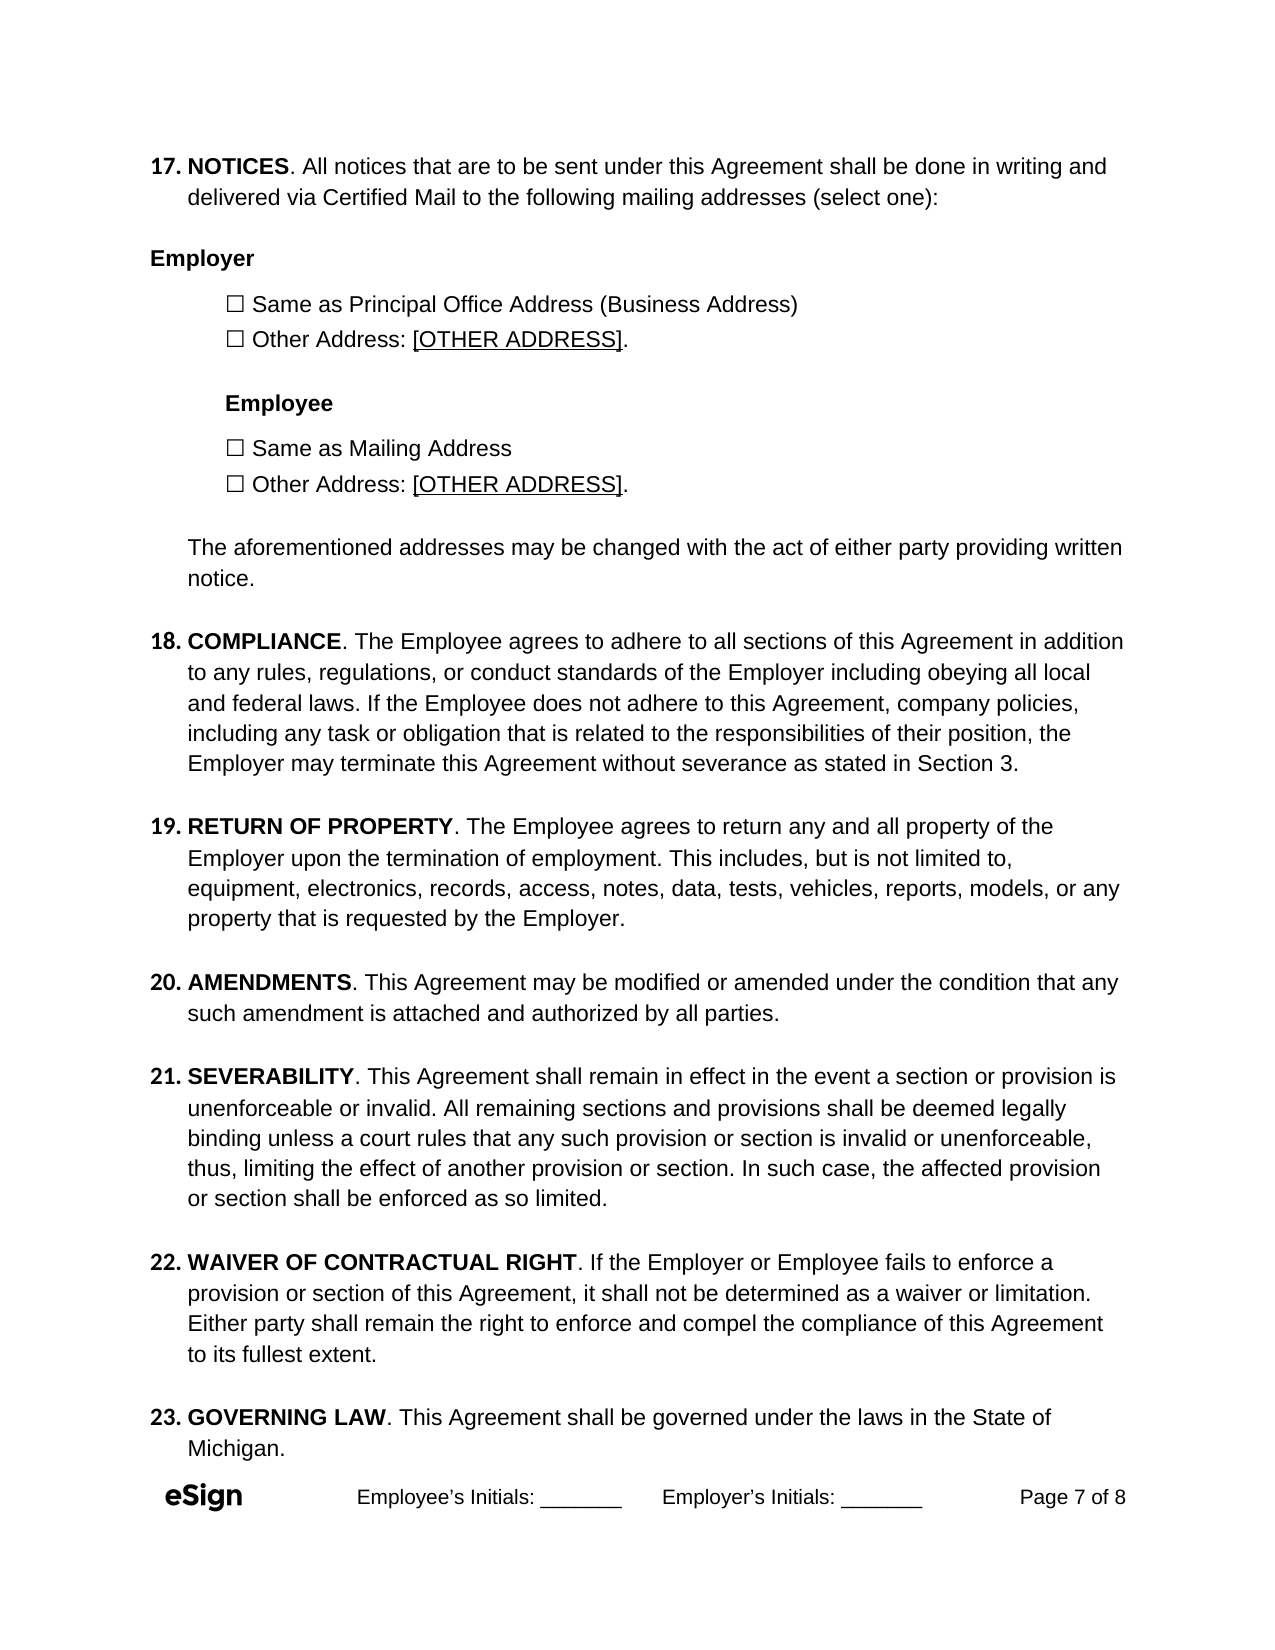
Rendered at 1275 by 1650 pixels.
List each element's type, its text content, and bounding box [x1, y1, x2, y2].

text ☐ Other Address: [OTHER ADDRESS]. [225, 468, 1125, 499]
list NOTICES. All notices that are to be sent under this Agreement shall be done in writing and delivered via Certified Mail to the following mailing addresses (select one): [150, 150, 1125, 211]
list AMENDMENTS. This Agreement may be modified or amended under the condition that any such amendment is attached and authorized by all parties. [150, 966, 1125, 1026]
text ☐ Other Address: [OTHER ADDRESS]. [225, 323, 1125, 355]
text ☐ Same as Principal Office Address (Business Address) [225, 287, 1125, 319]
list SEVERABILITY. This Agreement shall remain in effect in the event a section or provision is unenforceable or invalid. All remaining sections and provisions shall be deemed legally binding unless a court rules that any such provision or section is invalid or unenforceable, thus, limiting the effect of another provision or section. In such case, the affected provision or section shall be enforced as so limited. [150, 1060, 1125, 1212]
subtitle Employee [225, 389, 1125, 416]
subtitle Employer [150, 245, 1125, 271]
list WAIVER OF CONTRACTUAL RIGHT. If the Employer or Employee fails to enforce a provision or section of this Agreement, it shall not be determined as a waiver or limitation. Either party shall remain the right to enforce and compel the compliance of this Agreement to its fullest extent. [150, 1246, 1125, 1367]
list GOVERNING LAW. This Agreement shall be governed under the laws in the State of Michigan. [150, 1401, 1125, 1462]
list COMPLIANCE. The Employee agrees to adhere to all sections of this Agreement in addition to any rules, regulations, or conduct standards of the Employer including obeying all local and federal laws. If the Employee does not adhere to this Agreement, company policies, including any task or obligation that is related to the responsibilities of their position, the Employer may terminate this Agreement without severance as stated in Section 3. [150, 625, 1125, 776]
text ☐ Same as Mailing Address [225, 432, 1125, 463]
list RETURN OF PROPERTY. The Employee agrees to return any and all property of the Employer upon the termination of employment. This includes, but is not limited to, equipment, electronics, records, access, notes, data, tests, vehicles, reports, models, or any property that is requested by the Employer. [150, 810, 1125, 932]
list The aforementioned addresses may be changed with the act of either party providing written notice. [187, 534, 1125, 591]
